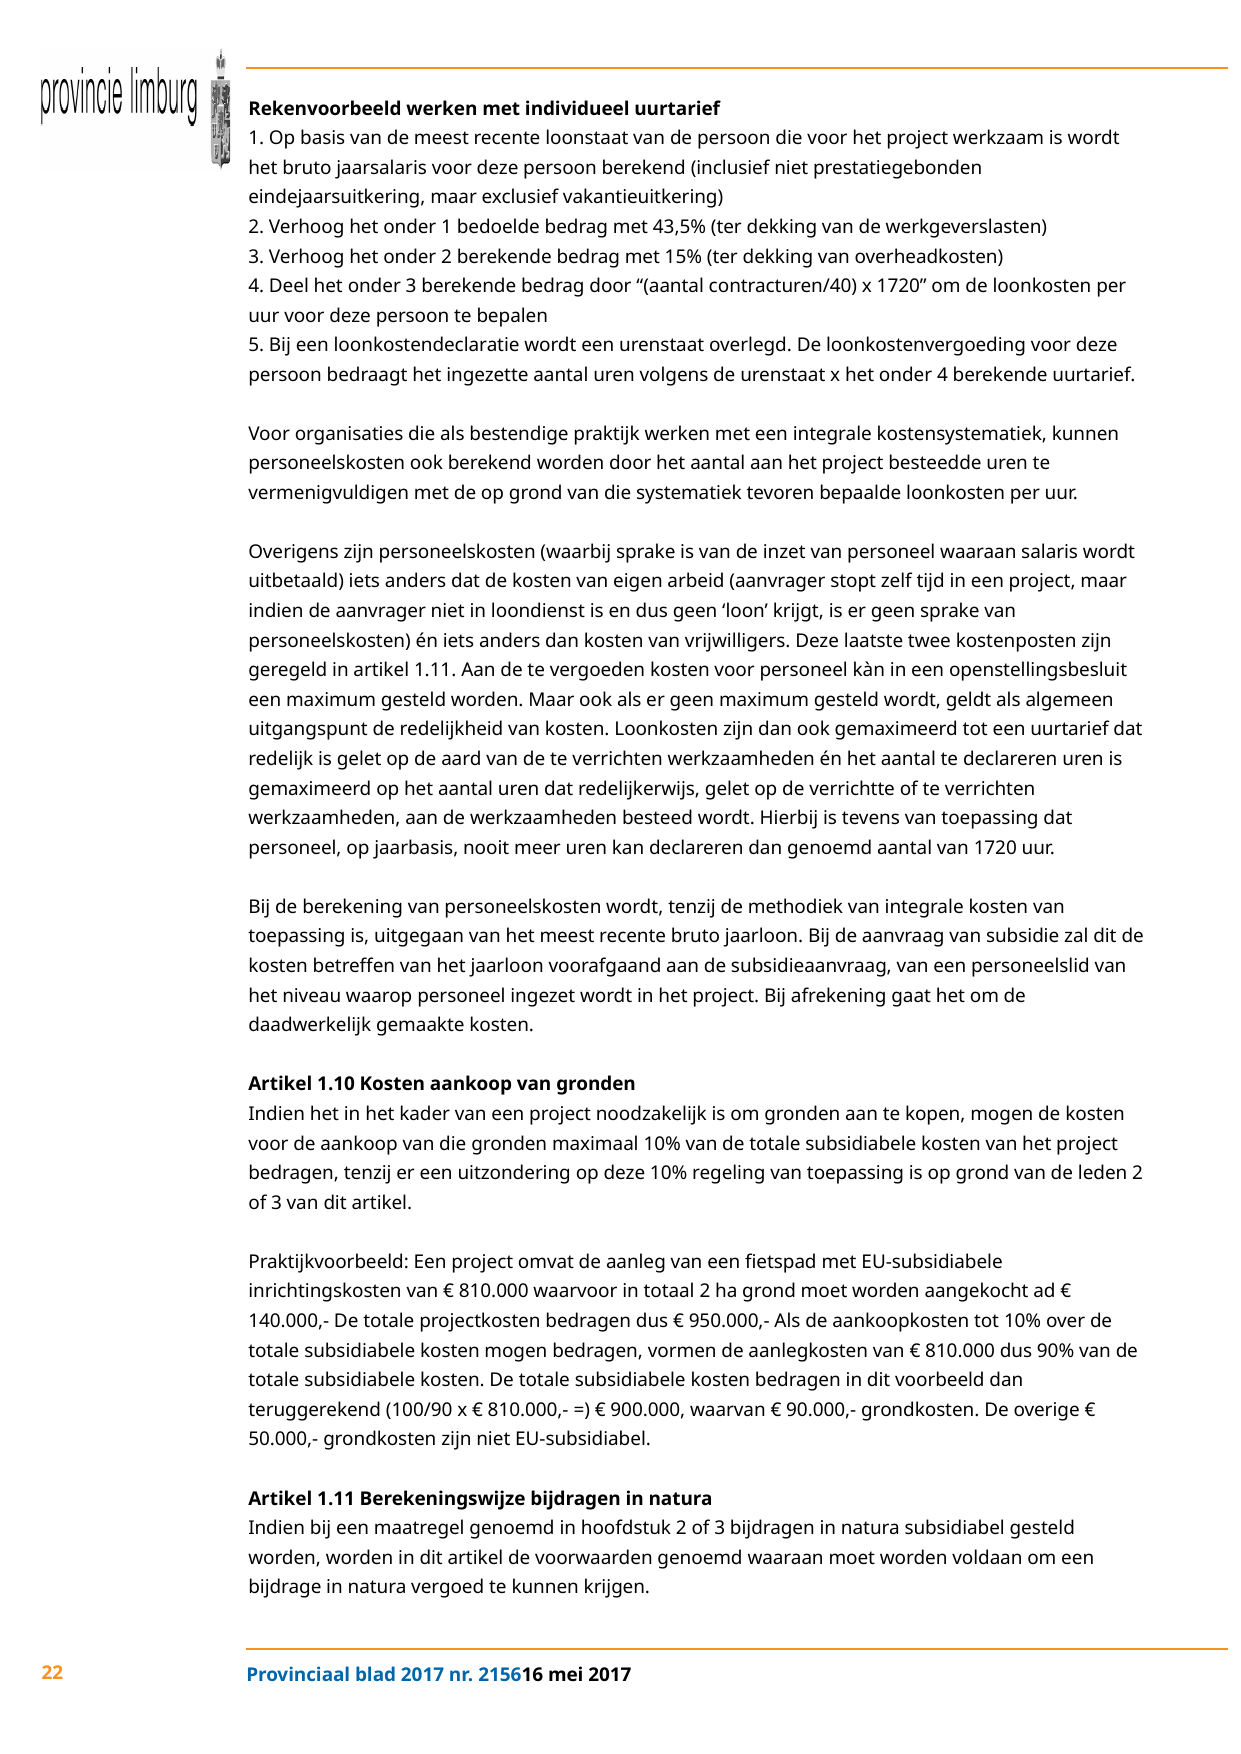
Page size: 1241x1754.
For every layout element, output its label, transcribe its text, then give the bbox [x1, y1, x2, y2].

text Bij de berekening van personeelskosten wordt, tenzij de methodiek van integrale kosten van toepassing is, uitgegaan van het meest recente bruto jaarloon. Bij de aanvraag van subsidie zal dit de kosten betreffen van het jaarloon voorafgaand aan de subsidieaanvraag, van een personeelslid van het niveau waarop personeel ingezet wordt in het project. Bij afrekening gaat het om de daadwerkelijk gemaakte kosten. [248, 893, 1152, 1037]
text Indien het in het kader van een project noodzakelijk is om gronden aan te kopen, mogen de kosten voor de aankoop van die gronden maximaal 10% van de totale subsidiabele kosten van het project bedragen, tenzij er een uitzondering op deze 10% regeling van toepassing is op grond van de leden 2 of 3 van dit artikel. [248, 1100, 1152, 1214]
text Voor organisaties die als bestendige praktijk werken met een integrale kostensystematiek, kunnen personeelskosten ook berekend worden door het aantal aan het project besteedde uren te vermenigvuldigen met de op grond van die systematiek tevoren bepaalde loonkosten per uur. [248, 420, 1152, 504]
text Indien bij een maatregel genoemd in hoofdstuk 2 of 3 bijdragen in natura subsidiabel gesteld worden, worden in dit artikel de voorwaarden genoemd waaraan moet worden voldaan om een bijdrage in natura vergoed te kunnen krijgen. [248, 1514, 1152, 1599]
text Overigens zijn personeelskosten (waarbij sprake is van de inzet van personeel waaraan salaris wordt uitbetaald) iets anders dat de kosten van eigen arbeid (aanvrager stopt zelf tijd in een project, maar indien de aanvrager niet in loondienst is en dus geen ‘loon’ krijgt, is er geen sprake van personeelskosten) én iets anders dan kosten van vrijwilligers. Deze laatste twee kostenposten zijn geregeld in artikel 1.11. Aan de te vergoeden kosten voor personeel kàn in een openstellingsbesluit een maximum gesteld worden. Maar ook als er geen maximum gesteld wordt, geldt als algemeen uitgangspunt de redelijkheid van kosten. Loonkosten zijn dan ook gemaximeerd tot een uurtarief dat redelijk is gelet op de aard van de te verrichten werkzaamheden én het aantal te declareren uren is gemaximeerd op het aantal uren dat redelijkerwijs, gelet op de verrichtte of te verrichten werkzaamheden, aan de werkzaamheden besteed wordt. Hierbij is tevens van toepassing dat personeel, op jaarbasis, nooit meer uren kan declareren dan genoemd aantal van 1720 uur. [248, 538, 1152, 859]
text Artikel 1.11 Berekeningswijze bijdragen in natura [248, 1485, 1152, 1510]
table_header 1. Op basis van de meest recente loonstaat van de persoon die voor het project werkzaam is wordt het bruto jaarsalaris voor deze persoon berekend (inclusief niet prestatiegebonden eindejaarsuitkering, maar exclusief vakantieuitkering) 2. Verhoog het onder 1 bedoelde bedrag met 43,5% (ter dekking van de werkgeverslasten) 3. Verhoog het onder 2 berekende bedrag met 15% (ter dekking van overheadkosten) 4. Deel het onder 3 berekende bedrag door “(aantal contracturen/40) x 1720” om de loonkosten per uur voor deze persoon te bepalen 5. Bij een loonkostendeclaratie wordt een urenstaat overlegd. De loonkostenvergoeding voor deze persoon bedraagt het ingezette aantal uren volgens de urenstaat x het onder 4 berekende uurtarief. [248, 125, 1152, 387]
text Artikel 1.10 Kosten aankoop van gronden [248, 1071, 1152, 1096]
picture [41, 47, 231, 172]
text Praktijkvoorbeeld: Een project omvat de aanleg van een fietspad met EU-subsidiabele inrichtingskosten van € 810.000 waarvoor in totaal 2 ha grond moet worden aangekocht ad € 140.000,- De totale projectkosten bedragen dus € 950.000,- Als de aankoopkosten tot 10% over de totale subsidiabele kosten mogen bedragen, vormen de aanlegkosten van € 810.000 dus 90% van de totale subsidiabele kosten. De totale subsidiabele kosten bedragen in dit voorbeeld dan teruggerekend (100/90 x € 810.000,- =) € 900.000, waarvan € 90.000,- grondkosten. De overige € 50.000,- grondkosten zijn niet EU-subsidiabel. [248, 1248, 1152, 1451]
text Rekenvoorbeeld werken met individueel uurtarief [248, 95, 1152, 121]
